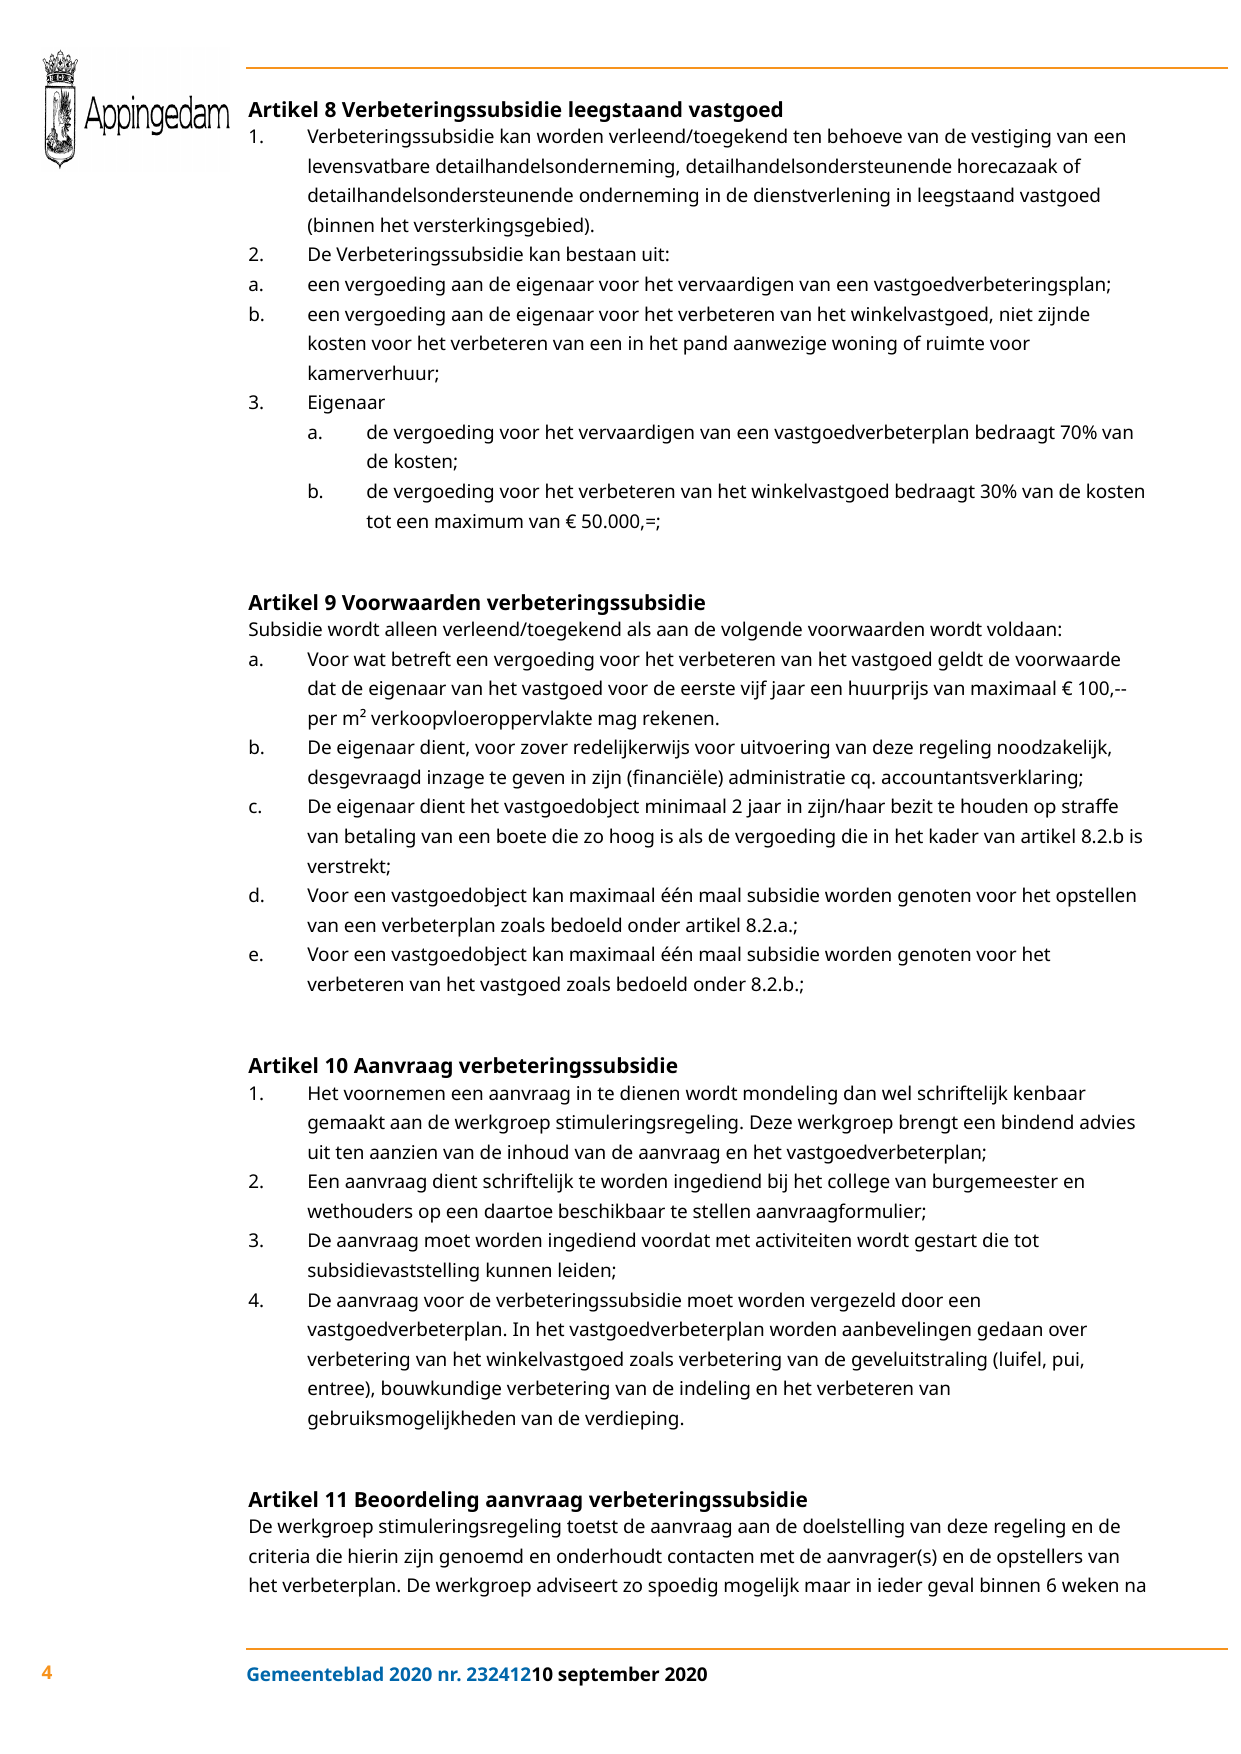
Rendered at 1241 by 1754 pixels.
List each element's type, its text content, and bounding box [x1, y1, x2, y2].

list De aanvraag moet worden ingediend voordat met activiteiten wordt gestart die tot subsidievaststelling kunnen leiden; [248, 1228, 1152, 1283]
text De werkgroep stimuleringsregeling toetst de aanvraag aan de doelstelling van deze regeling en de criteria die hierin zijn genoemd en onderhoudt contacten met de aanvrager(s) en de opstellers van het verbeterplan. De werkgroep adviseert zo spoedig mogelijk maar in ieder geval binnen 6 weken na [248, 1513, 1152, 1598]
list Het voornemen een aanvraag in te dienen wordt mondeling dan wel schriftelijk kenbaar gemaakt aan de werkgroep stimuleringsregeling. Deze werkgroep brengt een bindend advies uit ten aanzien van de inhoud van de aanvraag en het vastgoedverbeterplan; [248, 1080, 1152, 1164]
text Artikel 11 Beoordeling aanvraag verbeteringssubsidie [248, 1485, 1152, 1513]
picture [41, 47, 231, 172]
text Artikel 10 Aanvraag verbeteringssubsidie [248, 1051, 1152, 1080]
list Een aanvraag dient schriftelijk te worden ingediend bij het college van burgemeester en wethouders op een daartoe beschikbaar te stellen aanvraagformulier; [248, 1168, 1152, 1224]
list Eigenaar [248, 389, 1152, 415]
list Voor wat betreft een vergoeding voor het verbeteren van het vastgoed geldt de voorwaarde dat de eigenaar van het vastgoed voor de eerste vijf jaar een huurprijs van maximaal € 100,-- per m² verkoopvloeroppervlakte mag rekenen. [248, 646, 1152, 731]
list De aanvraag voor de verbeteringssubsidie moet worden vergezeld door een vastgoedverbeterplan. In het vastgoedverbeterplan worden aanbevelingen gedaan over verbetering van het winkelvastgoed zoals verbetering van de geveluitstraling (luifel, pui, entree), bouwkundige verbetering van de indeling en het verbeteren van gebruiksmogelijkheden van de verdieping. [248, 1287, 1152, 1431]
text Artikel 9 Voorwaarden verbeteringssubsidie [248, 588, 1152, 616]
list een vergoeding aan de eigenaar voor het verbeteren van het winkelvastgoed, niet zijnde kosten voor het verbeteren van een in het pand aanwezige woning of ruimte voor kamerverhuur; [248, 301, 1152, 386]
text Subsidie wordt alleen verleend/toegekend als aan de volgende voorwaarden wordt voldaan: [248, 616, 1152, 642]
list Voor een vastgoedobject kan maximaal één maal subsidie worden genoten voor het opstellen van een verbeterplan zoals bedoeld onder artikel 8.2.a.; [248, 882, 1152, 938]
list de vergoeding voor het vervaardigen van een vastgoedverbeterplan bedraagt 70% van de kosten; [307, 419, 1152, 474]
list De Verbeteringssubsidie kan bestaan uit: [248, 242, 1152, 267]
list De eigenaar dient, voor zover redelijkerwijs voor uitvoering van deze regeling noodzakelijk, desgevraagd inzage te geven in zijn (financiële) administratie cq. accountantsverklaring; [248, 734, 1152, 790]
list de vergoeding voor het verbeteren van het winkelvastgoed bedraagt 30% van de kosten tot een maximum van € 50.000,=; [307, 478, 1152, 533]
list een vergoeding aan de eigenaar voor het vervaardigen van een vastgoedverbeteringsplan; [248, 271, 1152, 297]
list De eigenaar dient het vastgoedobject minimaal 2 jaar in zijn/haar bezit te houden op straffe van betaling van een boete die zo hoog is als de vergoeding die in het kader van artikel 8.2.b is verstrekt; [248, 794, 1152, 879]
list Verbeteringssubsidie kan worden verleend/toegekend ten behoeve van de vestiging van een levensvatbare detailhandelsonderneming, detailhandelsondersteunende horecazaak of detailhandelsondersteunende onderneming in de dienstverlening in leegstaand vastgoed (binnen het versterkingsgebied). [248, 123, 1152, 238]
list Voor een vastgoedobject kan maximaal één maal subsidie worden genoten voor het verbeteren van het vastgoed zoals bedoeld onder 8.2.b.; [248, 942, 1152, 997]
text Artikel 8 Verbeteringssubsidie leegstaand vastgoed [248, 95, 1152, 123]
